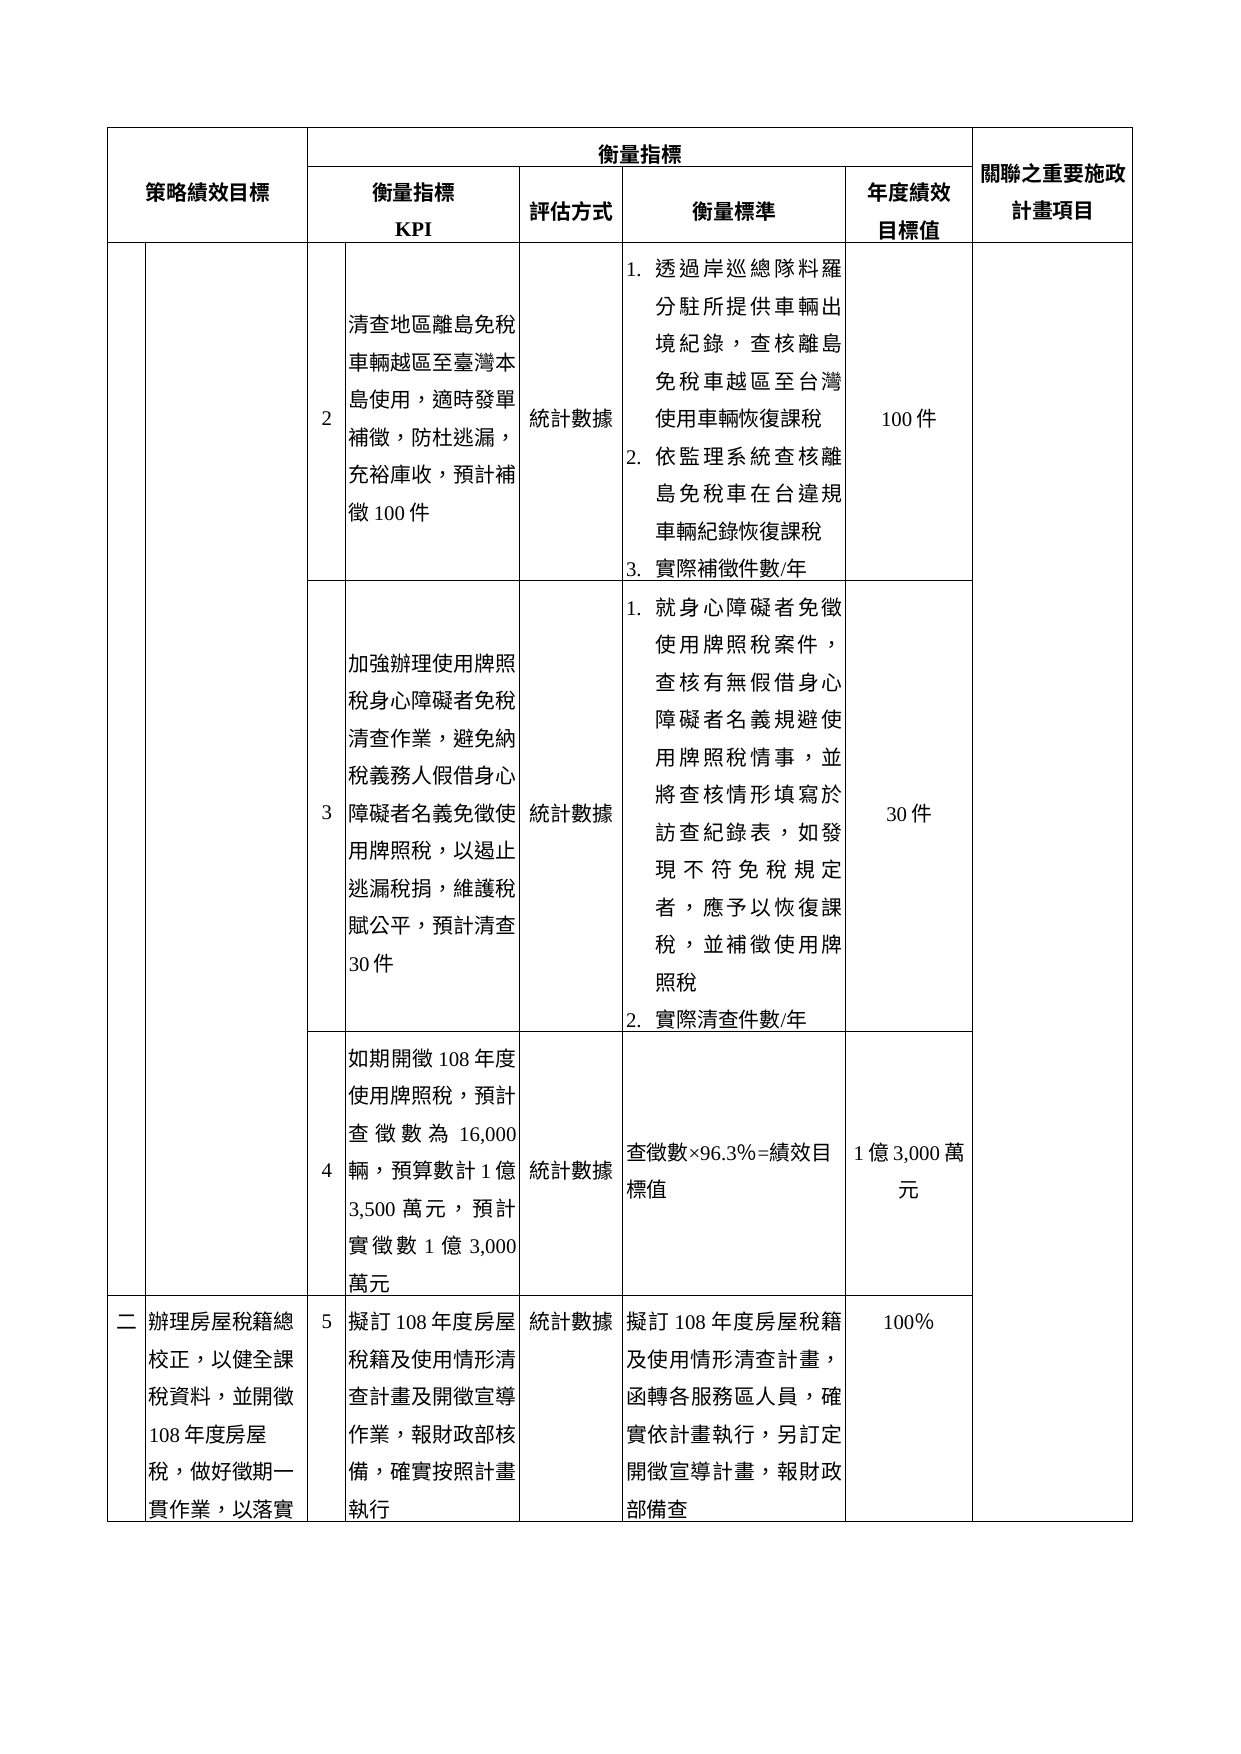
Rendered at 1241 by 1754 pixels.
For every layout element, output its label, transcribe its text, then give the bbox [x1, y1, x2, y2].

table_cell 加強辦理使用牌照稅身心障礙者免稅清查作業，避免納稅義務人假借身心障礙者名義免徵使用牌照稅，以遏止逃漏稅捐，維護稅賦公平，預計清查30件 [346, 581, 519, 1031]
table_cell 擬訂108年度房屋稅籍及使用情形清查計畫及開徵宣導作業，報財政部核備，確實按照計畫執行 [346, 1296, 519, 1521]
table_cell 年度績效 目標值 [846, 167, 972, 242]
table_cell 如期開徵108年度使用牌照稅，預計查徵數為16,000輛，預算數計1億3,500萬元，預計實徵數1億3,000萬元 [346, 1032, 519, 1295]
table_cell 4 [308, 1032, 345, 1295]
table_cell 3 [308, 581, 345, 1031]
table_cell 30件 [846, 581, 972, 1031]
table_header 關聯之重要施政 計畫項目 [973, 128, 1132, 242]
table_cell 100件 [846, 243, 972, 580]
table_cell 1億3,000萬元 [846, 1032, 972, 1295]
table_cell 統計數據 [520, 581, 622, 1031]
table_cell 統計數據 [520, 1032, 622, 1295]
table_cell 查徵數×96.3％=績效目標值 [623, 1032, 845, 1295]
table_cell [108, 243, 145, 1295]
table_header 衡量指標 [308, 128, 972, 166]
table_cell [973, 243, 1132, 1521]
table_cell 清查地區離島免稅車輛越區至臺灣本島使用，適時發單補徵，防杜逃漏，充裕庫收，預計補徵100件 [346, 243, 519, 580]
table_cell 辦理房屋稅籍總校正，以健全課稅資料，並開徵108年度房屋稅，做好徵期一貫作業，以落實 [146, 1296, 307, 1521]
table_cell 衡量指標 KPI [308, 167, 519, 242]
table_cell 5 [308, 1296, 345, 1521]
table_cell 衡量標準 [623, 167, 845, 242]
table_cell 評估方式 [520, 167, 622, 242]
table_cell 統計數據 [520, 243, 622, 580]
table_cell 擬訂108年度房屋稅籍及使用情形清查計畫，函轉各服務區人員，確實依計畫執行，另訂定開徵宣導計畫，報財政部備查 [623, 1296, 845, 1521]
table_cell [146, 243, 307, 1295]
table_cell 100％ [846, 1296, 972, 1521]
table_cell 2 [308, 243, 345, 580]
table_cell 統計數據 [520, 1296, 622, 1521]
table_cell 就身心障礙者免徵使用牌照稅案件，查核有無假借身心障礙者名義規避使用牌照稅情事，並將查核情形填寫於訪查紀錄表，如發現不符免稅規定者，應予以恢復課稅，並補徵使用牌照稅 實際清查件數/年 [623, 581, 845, 1031]
table_cell 透過岸巡總隊料羅分駐所提供車輛出境紀錄，查核離島免稅車越區至台灣使用車輛恢復課稅 依監理系統查核離島免稅車在台違規車輛紀錄恢復課稅 實際補徵件數/年 [623, 243, 845, 580]
table_cell 二 [108, 1296, 145, 1521]
table_header 策略績效目標 [108, 128, 307, 242]
